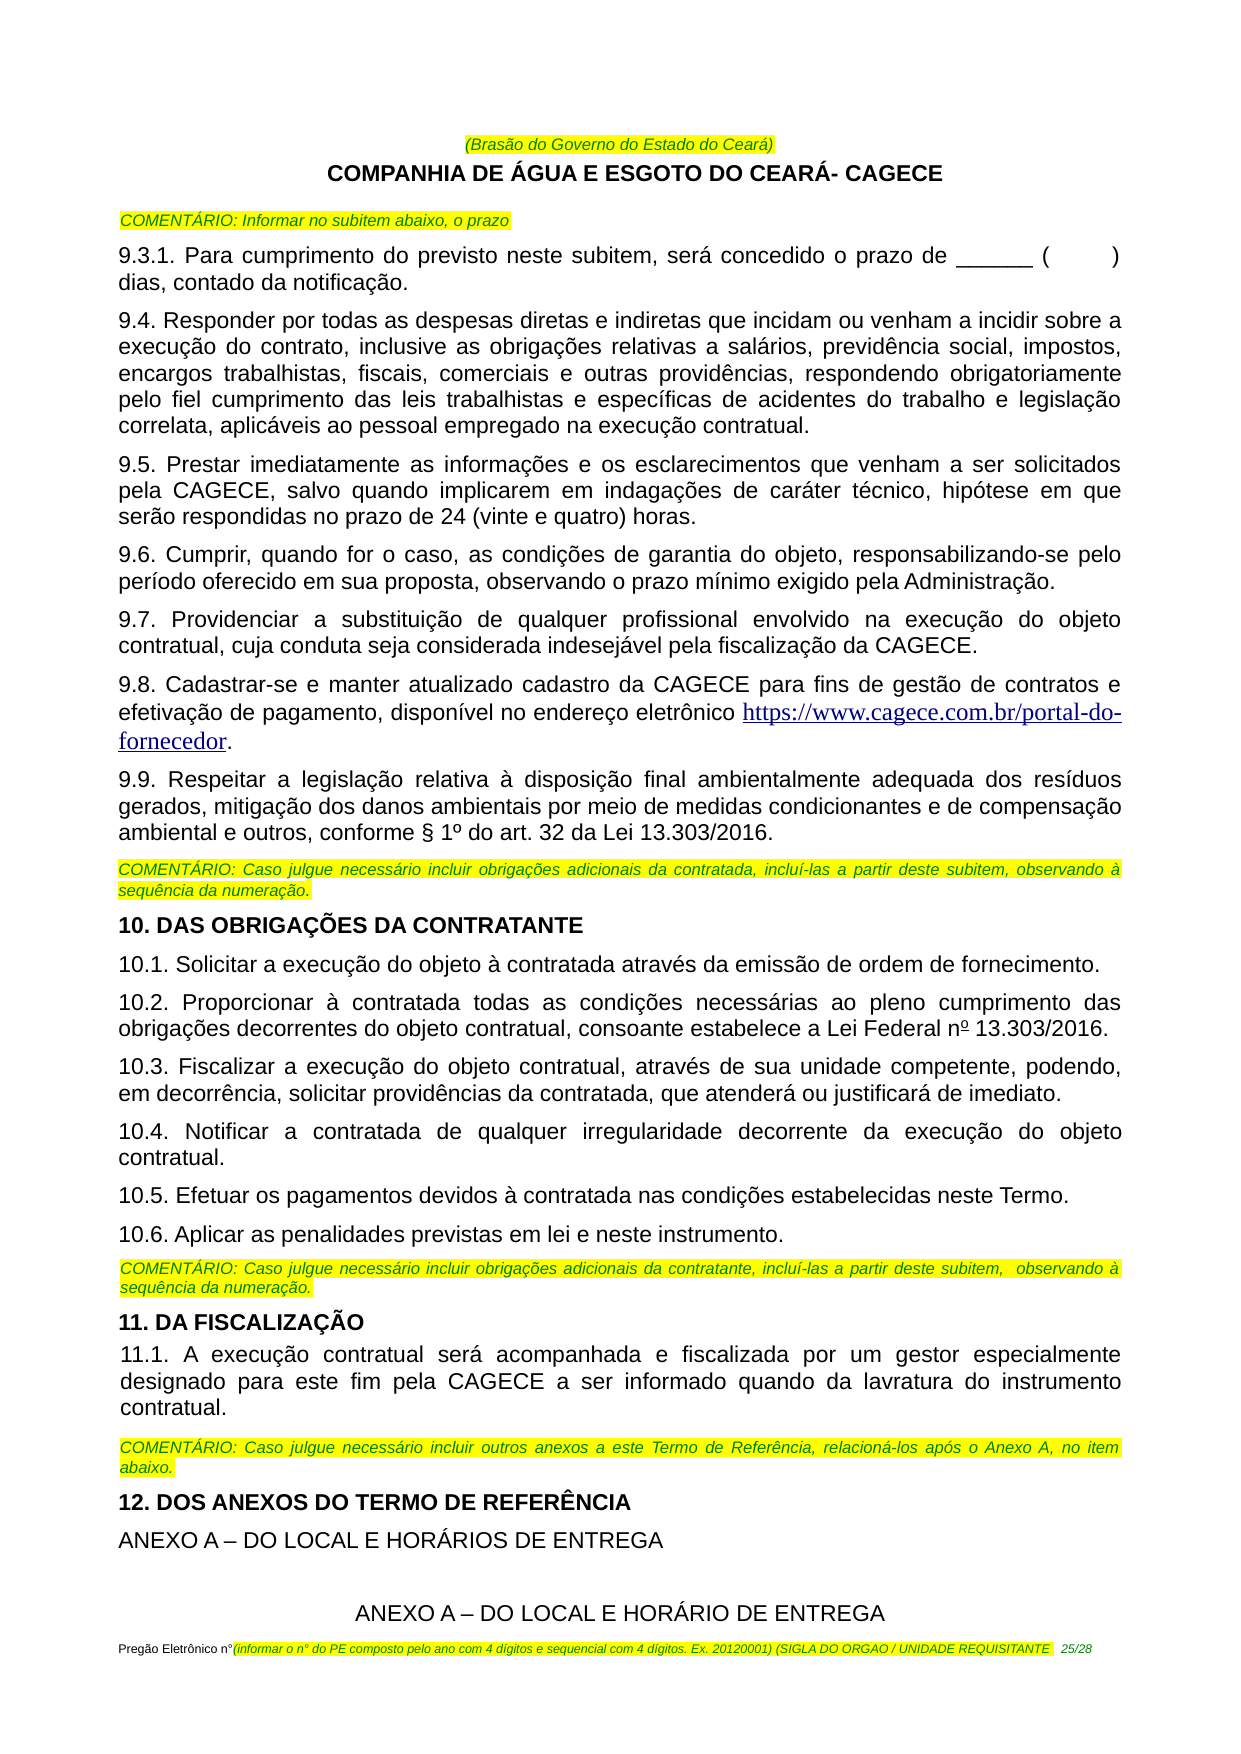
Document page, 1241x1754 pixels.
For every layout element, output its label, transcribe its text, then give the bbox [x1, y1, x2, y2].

text 9.8. Cadastrar-se e manter atualizado cadastro da CAGECE para fins de gestão de contratos e efetivação de pagamento, disponível no endereço eletrônico https://www.cagece.com.br/portal-do-fornecedor. [118, 671, 1122, 754]
text 9.9. Respeitar a legislação relativa à disposição final ambientalmente adequada dos resíduos gerados, mitigação dos danos ambientais por meio de medidas condicionantes e de compensação ambiental e outros, conforme § 1º do art. 32 da Lei 13.303/2016. [118, 766, 1122, 845]
text COMENTÁRIO: Caso julgue necessário incluir obrigações adicionais da contratada, incluí-las a partir deste subitem, observando à sequência da numeração. [118, 857, 1122, 900]
text 9.4. Responder por todas as despesas diretas e indiretas que incidam ou venham a incidir sobre a execução do contrato, inclusive as obrigações relativas a salários, previdência social, impostos, encargos trabalhistas, fiscais, comerciais e outras providências, respondendo obrigatoriamente pelo fiel cumprimento das leis trabalhistas e específicas de acidentes do trabalho e legislação correlata, aplicáveis ao pessoal empregado na execução contratual. [118, 307, 1122, 439]
text 10.4. Notificar a contratada de qualquer irregularidade decorrente da execução do objeto contratual. [118, 1118, 1122, 1171]
text 10.1. Solicitar a execução do objeto à contratada através da emissão de ordem de fornecimento. [118, 951, 1122, 977]
text 10.3. Fiscalizar a execução do objeto contratual, através de sua unidade competente, podendo, em decorrência, solicitar providências da contratada, que atenderá ou justificará de imediato. [118, 1053, 1122, 1106]
text 12. DOS ANEXOS DO TERMO DE REFERÊNCIA [118, 1488, 1122, 1515]
text 10.6. Aplicar as penalidades previstas em lei e neste instrumento. [118, 1221, 1122, 1247]
text ANEXO A – DO LOCAL E HORÁRIO DE ENTREGA [118, 1599, 1122, 1626]
text 9.7. Providenciar a substituição de qualquer profissional envolvido na execução do objeto contratual, cuja conduta seja considerada indesejável pela fiscalização da CAGECE. [118, 606, 1122, 659]
text 11.1. A execução contratual será acompanhada e fiscalizada por um gestor especialmente designado para este fim pela CAGECE a ser informado quando da lavratura do instrumento contratual. [120, 1341, 1122, 1421]
text 9.6. Cumprir, quando for o caso, as condições de garantia do objeto, responsabilizando-se pelo período oferecido em sua proposta, observando o prazo mínimo exigido pela Administração. [118, 541, 1122, 594]
text 11. DA FISCALIZAÇÃO [118, 1309, 1122, 1336]
text 9.3.1. Para cumprimento do previsto neste subitem, será concedido o prazo de ______ ( ) dias, contado da notificação. [118, 242, 1122, 295]
text COMENTÁRIO: Caso julgue necessário incluir outros anexos a este Termo de Referência, relacioná-los após o Anexo A, no item abaixo. [119, 1438, 1122, 1477]
text ANEXO A – DO LOCAL E HORÁRIOS DE ENTREGA [118, 1527, 1122, 1553]
text 10. DAS OBRIGAÇÕES DA CONTRATANTE [118, 912, 1122, 939]
text 10.2. Proporcionar à contratada todas as condições necessárias ao pleno cumprimento das obrigações decorrentes do objeto contratual, consoante estabelece a Lei Federal no 13.303/2016. [118, 989, 1122, 1041]
text COMENTÁRIO: Informar no subitem abaixo, o prazo [120, 211, 1122, 230]
text 10.5. Efetuar os pagamentos devidos à contratada nas condições estabelecidas neste Termo. [118, 1182, 1122, 1209]
text COMENTÁRIO: Caso julgue necessário incluir obrigações adicionais da contratante, incluí-las a partir deste subitem, observando à sequência da numeração. [120, 1259, 1122, 1297]
text 9.5. Prestar imediatamente as informações e os esclarecimentos que venham a ser solicitados pela CAGECE, salvo quando implicarem em indagações de caráter técnico, hipótese em que serão respondidas no prazo de 24 (vinte e quatro) horas. [118, 451, 1122, 529]
